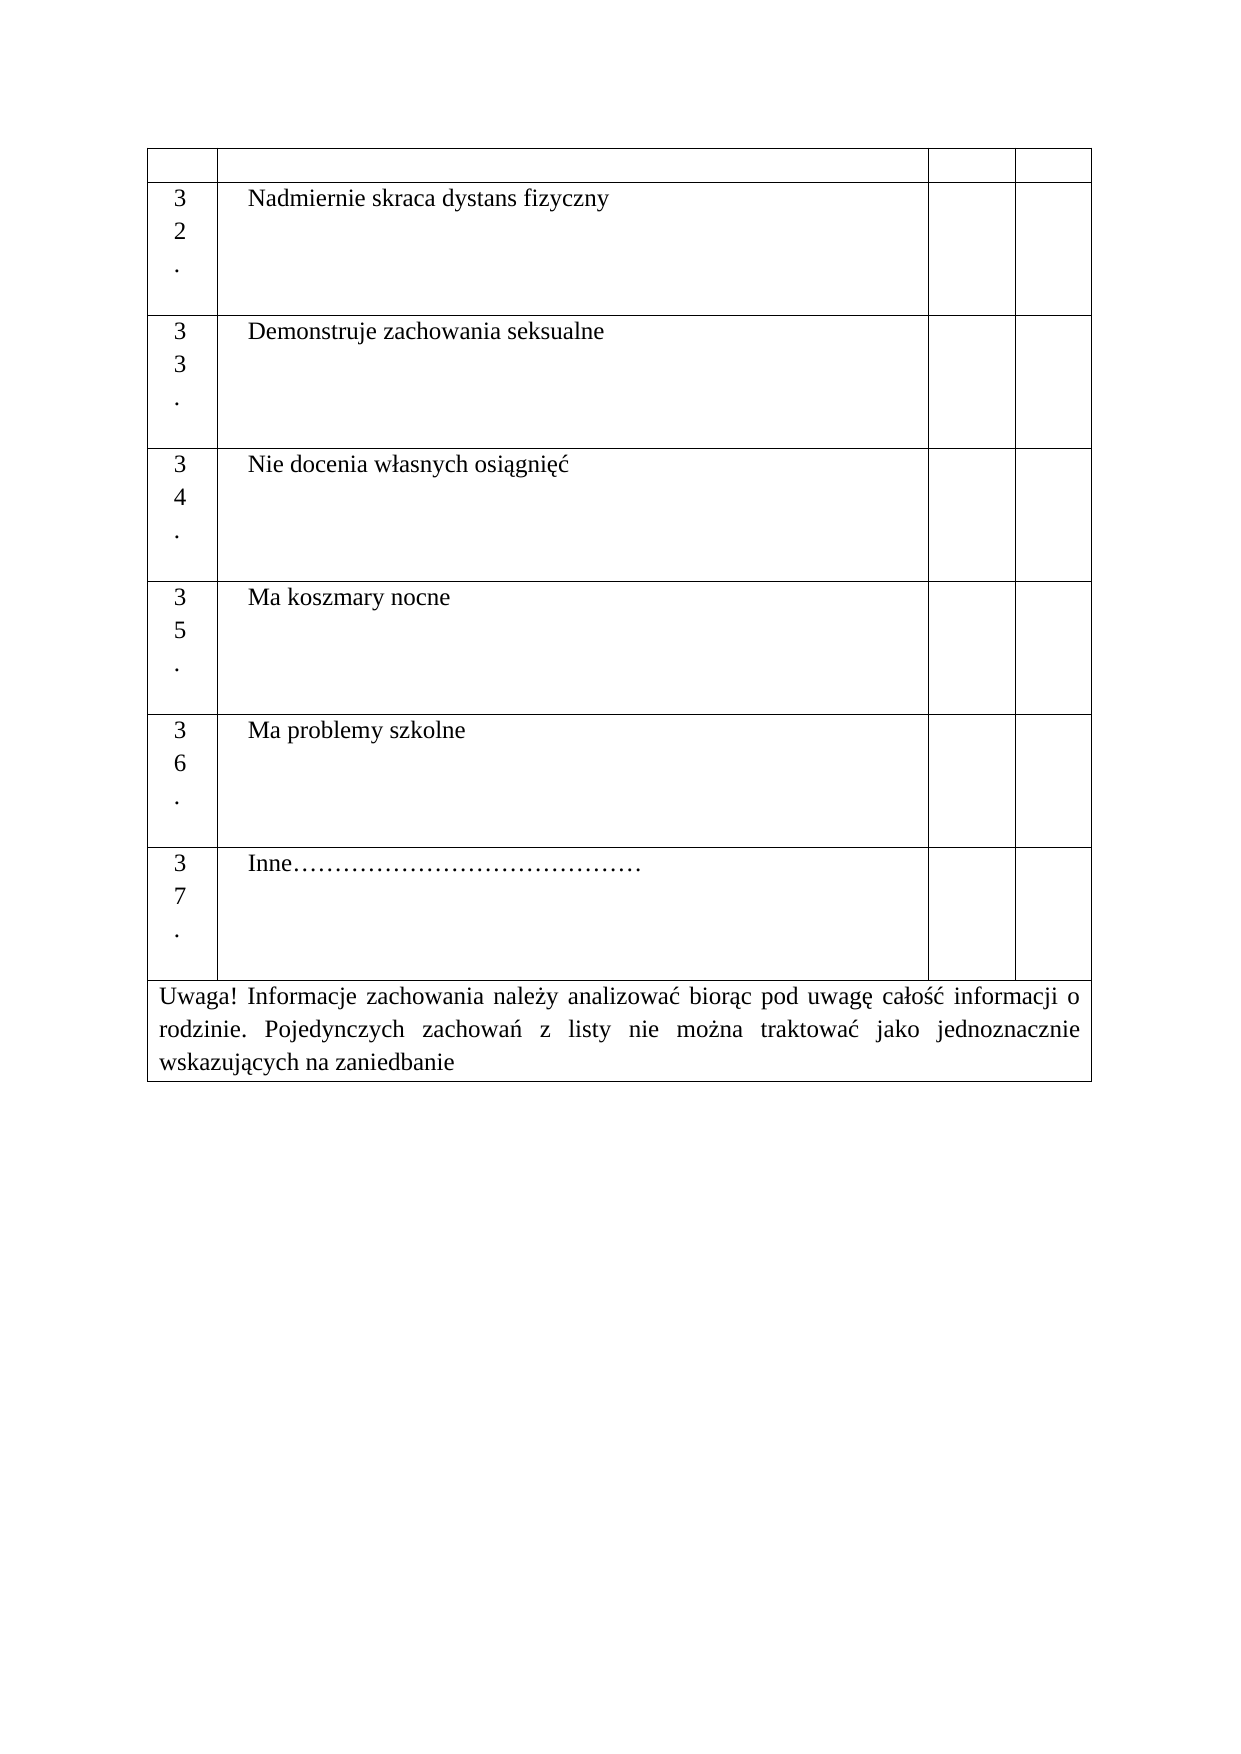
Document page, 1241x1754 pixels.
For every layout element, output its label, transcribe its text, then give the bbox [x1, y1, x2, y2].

table_cell Ma koszmary nocne [218, 582, 928, 714]
table_cell [929, 183, 1015, 315]
table_cell [1016, 715, 1091, 847]
table_cell [929, 316, 1015, 448]
table_cell [929, 582, 1015, 714]
table_cell [1016, 582, 1091, 714]
table_cell Nadmiernie skraca dystans fizyczny [218, 183, 928, 315]
table_cell Nie docenia własnych osiągnięć [218, 449, 928, 581]
table_cell [1016, 848, 1091, 980]
table_cell [148, 582, 217, 714]
table_cell Uwaga! Informacje zachowania należy analizować biorąc pod uwagę całość informacji o rodzinie. Pojedynczych zachowań z listy nie można traktować jako jednoznacznie wskazujących na zaniedbanie [148, 981, 1091, 1081]
table_cell [1016, 183, 1091, 315]
table_cell Ma problemy szkolne [218, 715, 928, 847]
table_cell [1016, 449, 1091, 581]
table_cell [929, 715, 1015, 847]
table_cell [1016, 316, 1091, 448]
table_cell [148, 715, 217, 847]
table_cell [929, 449, 1015, 581]
table_cell [148, 848, 217, 980]
table_cell [1016, 149, 1091, 182]
table_cell Demonstruje zachowania seksualne [218, 316, 928, 448]
table_cell [218, 149, 928, 182]
table_cell [929, 149, 1015, 182]
table_cell [148, 449, 217, 581]
table_cell [148, 149, 217, 182]
table_cell Inne…………………………………… [218, 848, 928, 980]
table_cell [929, 848, 1015, 980]
table_cell [148, 316, 217, 448]
table_cell [148, 183, 217, 315]
